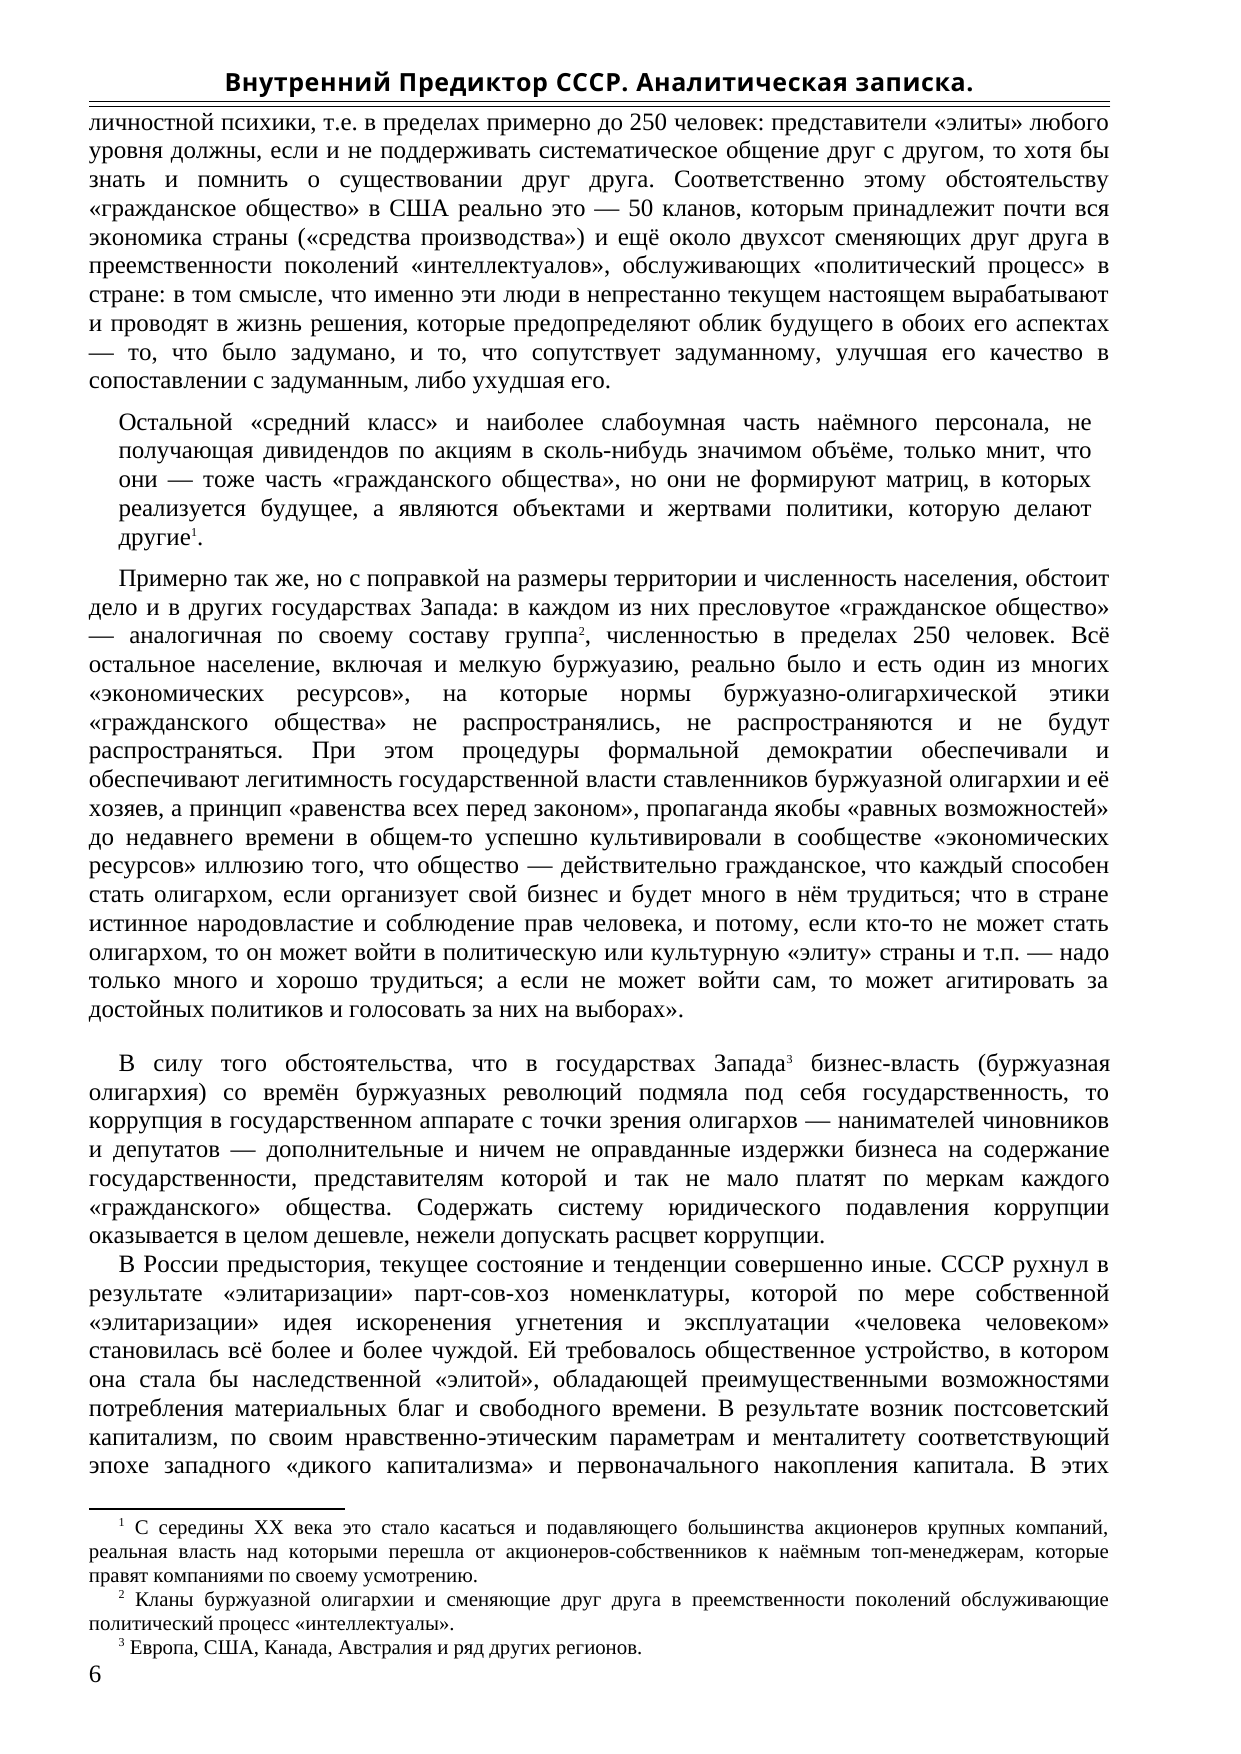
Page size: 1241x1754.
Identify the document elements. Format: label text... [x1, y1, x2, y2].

text В силу того обстоятельства, что в государствах Запада бизнес-власть (буржуазная олигархия) со времён буржуазных революций подмяла под себя государственность, то коррупция в государственном аппарате с точки зрения олигархов — нанимателей чиновников и депутатов — дополнительные и ничем не оправданные издержки бизнеса на содержание государственности, представителям которой и так не мало платят по меркам каждого «гражданского» общества. Содержать систему юридического подавления коррупции оказывается в целом дешевле, нежели допускать расцвет коррупции. [89, 1048, 1110, 1249]
text Европа, США, Канада, Австралия и ряд других регионов. [89, 1635, 1110, 1659]
text Кланы буржуазной олигархии и сменяющие друг друга в преемственности поколений обслуживающие политический процесс «интеллектуалы». [89, 1587, 1110, 1635]
text Остальной «средний класс» и наиболее слабоумная часть наёмного персонала, не получающая дивидендов по акциям в сколь-нибудь значимом объёме, только мнит, что они — тоже часть «гражданского общества», но они не формируют матриц, в которых реализуется будущее, а являются объектами и жертвами политики, которую делают другие. [118, 407, 1093, 550]
text Примерно так же, но с поправкой на размеры территории и численность населения, обстоит дело и в других государствах Запада: в каждом из них пресловутое «гражданское общество» — аналогичная по своему составу группа, численностью в пределах 250 человек. Всё остальное население, включая и мелкую буржуазию, реально было и есть один из многих «экономических ресурсов», на которые нормы буржуазно-олигархической этики «гражданского общества» не распространялись, не распространяются и не будут распространяться. При этом процедуры формальной демократии обеспечивали и обеспечивают легитимность государственной власти ставленников буржуазной олигархии и её хозяев, а принцип «равенства всех перед законом», пропаганда якобы «равных возможностей» до недавнего времени в общем-то успешно культивировали в сообществе «экономических ресурсов» иллюзию того, что общество — действительно гражданское, что каждый способен стать олигархом, если организует свой бизнес и будет много в нём трудиться; что в стране истинное народовластие и соблюдение прав человека, и потому, если кто-то не может стать олигархом, то он может войти в политическую или культурную «элиту» страны и т.п. — надо только много и хорошо трудиться; а если не может войти сам, то может агитировать за достойных политиков и голосовать за них на выборах». [89, 563, 1110, 1023]
text В России предыстория, текущее состояние и тенденции совершенно иные. СССР рухнул в результате «элитаризации» парт-сов-хоз номенклатуры, которой по мере собственной «элитаризации» идея искоренения угнетения и эксплуатации «человека человеком» становилась всё более и более чуждой. Ей требовалось общественное устройство, в котором она стала бы наследственной «элитой», обладающей преимущественными возможностями потребления материальных благ и свободного времени. В результате возник постсоветский капитализм, по своим нравственно-этическим параметрам и менталитету соответствующий эпохе западного «дикого капитализма» и первоначального накопления капитала. В этих [89, 1249, 1110, 1479]
text личностной психики, т.е. в пределах примерно до 250 человек: представители «элиты» любого уровня должны, если и не поддерживать систематическое общение друг с другом, то хотя бы знать и помнить о существовании друг друга. Соответственно этому обстоятельству «гражданское общество» в США реально это — 50 кланов, которым принадлежит почти вся экономика страны («средства производства») и ещё около двухсот сменяющих друг друга в преемственности поколений «интеллектуалов», обслуживающих «политический процесс» в стране: в том смысле, что именно эти люди в непрестанно текущем настоящем вырабатывают и проводят в жизнь решения, которые предопределяют облик будущего в обоих его аспектах — то, что было задумано, и то, что сопутствует задуманному, улучшая его качество в сопоставлении с задуманным, либо ухудшая его. [89, 107, 1110, 394]
text С середины ХХ века это стало касаться и подавляющего большинства акционеров крупных компаний, реальная власть над которыми перешла от акционеров-собственников к наёмным топ-менеджерам, которые правят компаниями по своему усмотрению. [89, 1515, 1110, 1587]
